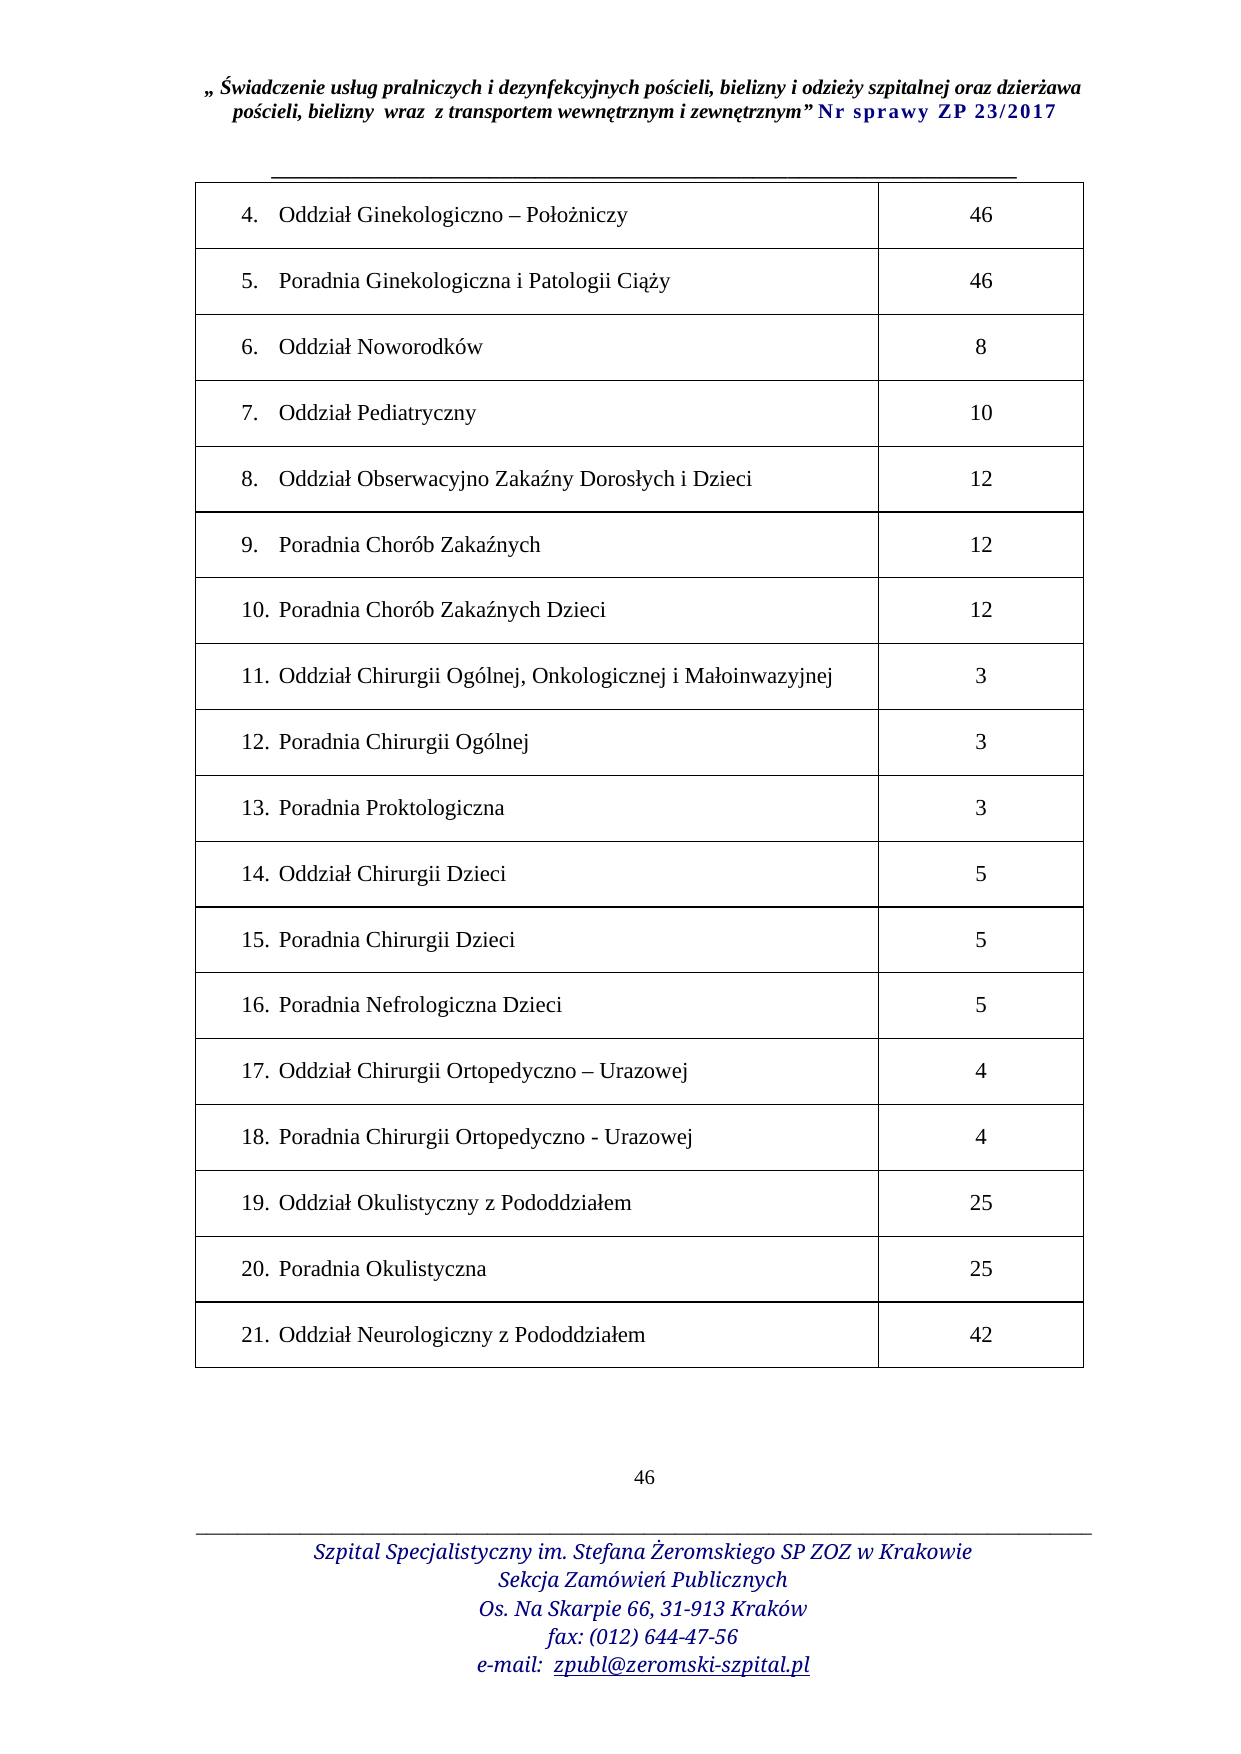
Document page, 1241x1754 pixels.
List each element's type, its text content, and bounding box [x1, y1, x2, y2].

table_cell Poradnia Proktologiczna [196, 776, 878, 841]
table_cell Poradnia Chorób Zakaźnych Dzieci [196, 578, 878, 643]
table_cell 12 [879, 447, 1083, 511]
table_cell Oddział Neurologiczny z Pododdziałem [196, 1303, 878, 1367]
table_cell Oddział Noworodków [196, 315, 878, 380]
table_cell 10 [879, 381, 1083, 446]
table_cell Oddział Chirurgii Ortopedyczno – Urazowej [196, 1039, 878, 1104]
table_cell Oddział Obserwacyjno Zakaźny Dorosłych i Dzieci [196, 447, 878, 511]
table_cell 3 [879, 776, 1083, 841]
table_cell 46 [879, 183, 1083, 248]
table_cell 5 [879, 908, 1083, 972]
table_cell Poradnia Chirurgii Dzieci [196, 908, 878, 972]
table_cell Poradnia Okulistyczna [196, 1237, 878, 1301]
table_cell 25 [879, 1237, 1083, 1301]
table_cell 4 [879, 1105, 1083, 1170]
table_cell Poradnia Chorób Zakaźnych [196, 513, 878, 577]
table_cell Poradnia Chirurgii Ortopedyczno - Urazowej [196, 1105, 878, 1170]
table_cell 12 [879, 513, 1083, 577]
table_cell 25 [879, 1171, 1083, 1236]
table_cell 4 [879, 1039, 1083, 1104]
table_cell Poradnia Ginekologiczna i Patologii Ciąży [196, 249, 878, 314]
table_cell 5 [879, 973, 1083, 1038]
table_cell Oddział Ginekologiczno – Położniczy [196, 183, 878, 248]
table_cell 3 [879, 710, 1083, 775]
table_cell 5 [879, 842, 1083, 906]
table_cell 8 [879, 315, 1083, 380]
table_cell Poradnia Nefrologiczna Dzieci [196, 973, 878, 1038]
table_cell Oddział Chirurgii Ogólnej, Onkologicznej i Małoinwazyjnej [196, 644, 878, 709]
table_cell Oddział Chirurgii Dzieci [196, 842, 878, 906]
table_cell 3 [879, 644, 1083, 709]
table_cell 12 [879, 578, 1083, 643]
table_cell Oddział Okulistyczny z Pododdziałem [196, 1171, 878, 1236]
table_cell Poradnia Chirurgii Ogólnej [196, 710, 878, 775]
table_cell Oddział Pediatryczny [196, 381, 878, 446]
table_cell 46 [879, 249, 1083, 314]
table_cell 42 [879, 1303, 1083, 1367]
